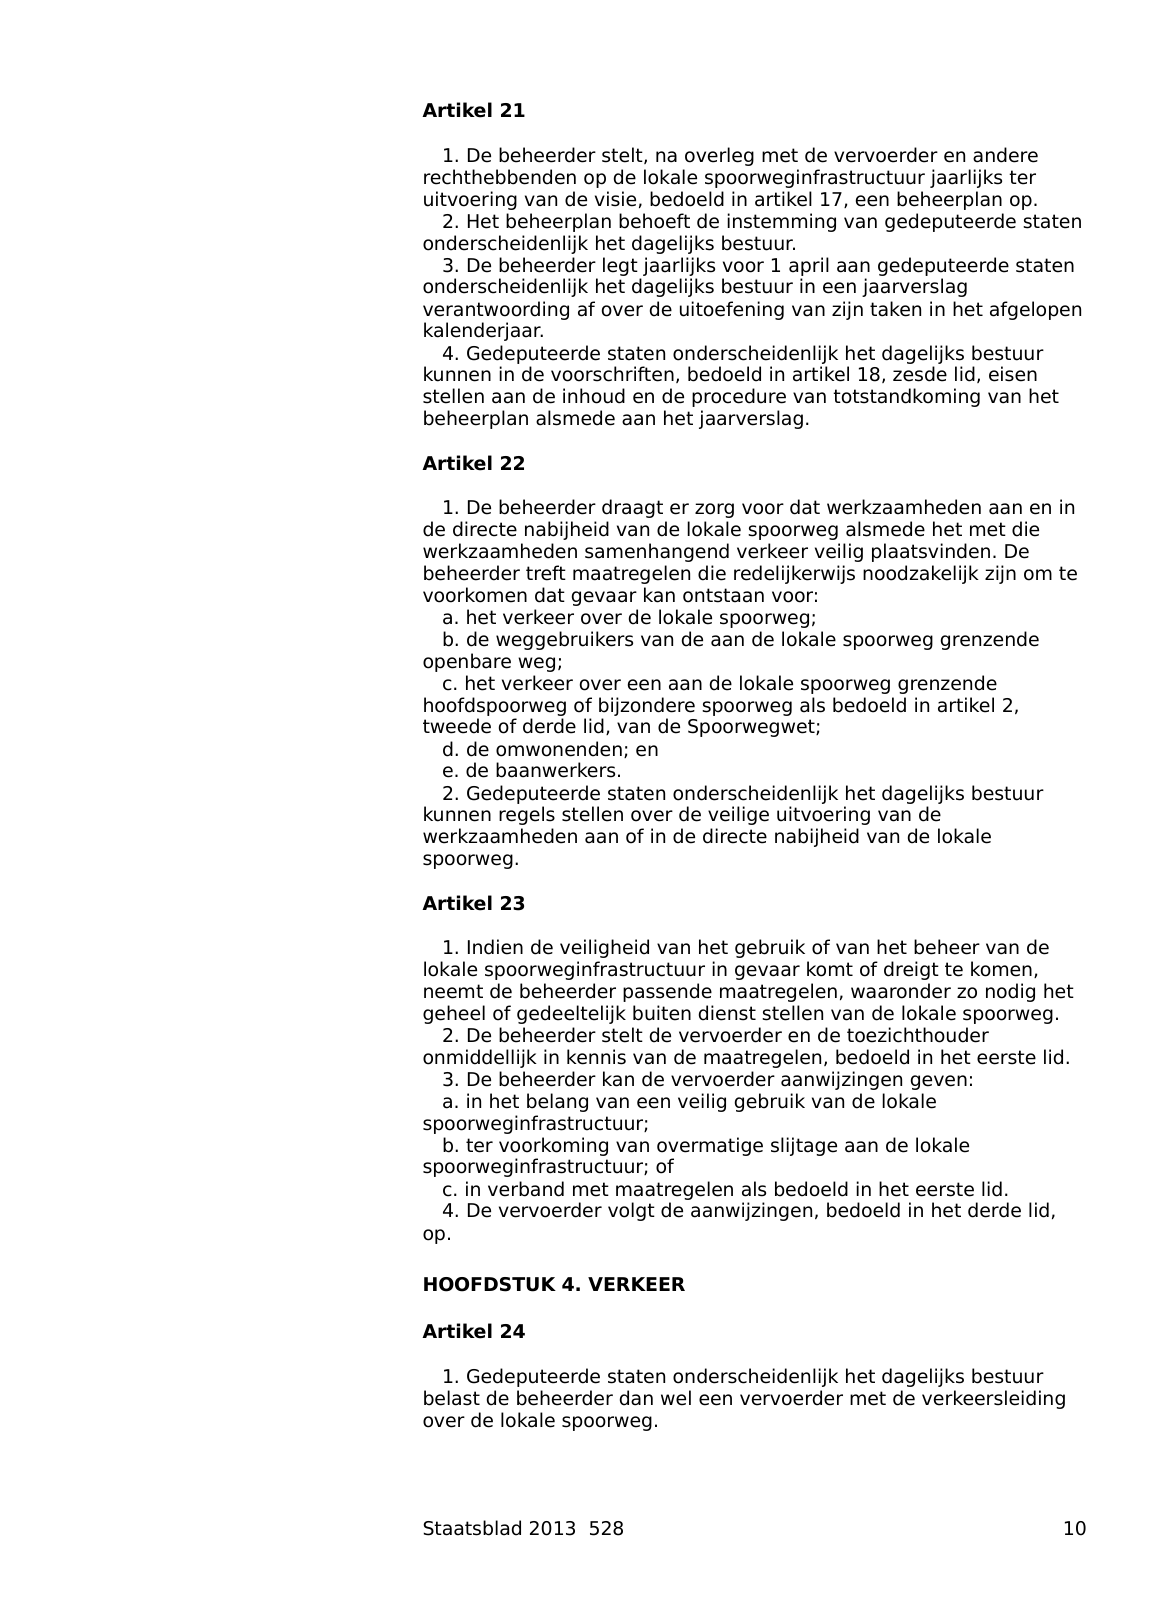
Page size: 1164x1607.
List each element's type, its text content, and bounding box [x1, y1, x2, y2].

text 1. De beheerder stelt, na overleg met de vervoerder en andere rechthebbenden op de lokale spoorweginfrastructuur jaarlijks ter uitvoering van de visie, bedoeld in artikel 17, een beheerplan op. [422, 144, 1087, 211]
text c. in verband met maatregelen als bedoeld in het eerste lid. [422, 1178, 1087, 1200]
text a. in het belang van een veilig gebruik van de lokale spoorweginfrastructuur; [422, 1091, 1087, 1134]
text 2. De beheerder stelt de vervoerder en de toezichthouder onmiddellijk in kennis van de maatregelen, bedoeld in het eerste lid. [422, 1024, 1087, 1068]
subtitle Artikel 23 [422, 892, 1087, 914]
text d. de omwonenden; en [422, 738, 1087, 760]
subtitle Artikel 22 [422, 452, 1087, 474]
text a. het verkeer over de lokale spoorweg; [422, 607, 1087, 628]
text e. de baanwerkers. [422, 760, 1087, 782]
subtitle HOOFDSTUK 4. VERKEER [422, 1274, 1087, 1296]
text 4. Gedeputeerde staten onderscheidenlijk het dagelijks bestuur kunnen in de voorschriften, bedoeld in artikel 18, zesde lid, eisen stellen aan de inhoud en de procedure van totstandkoming van het beheerplan alsmede aan het jaarverslag. [422, 342, 1087, 430]
text b. ter voorkoming van overmatige slijtage aan de lokale spoorweginfrastructuur; of [422, 1134, 1087, 1178]
text 2. Gedeputeerde staten onderscheidenlijk het dagelijks bestuur kunnen regels stellen over de veilige uitvoering van de werkzaamheden aan of in de directe nabijheid van de lokale spoorweg. [422, 782, 1087, 870]
text 1. De beheerder draagt er zorg voor dat werkzaamheden aan en in de directe nabijheid van de lokale spoorweg alsmede het met die werkzaamheden samenhangend verkeer veilig plaatsvinden. De beheerder treft maatregelen die redelijkerwijs noodzakelijk zijn om te voorkomen dat gevaar kan ontstaan voor: [422, 497, 1087, 607]
text 3. De beheerder kan de vervoerder aanwijzingen geven: [422, 1068, 1087, 1091]
text 1. Gedeputeerde staten onderscheidenlijk het dagelijks bestuur belast de beheerder dan wel een vervoerder met de verkeersleiding over de lokale spoorweg. [422, 1366, 1087, 1431]
text b. de weggebruikers van de aan de lokale spoorweg grenzende openbare weg; [422, 628, 1087, 672]
text 1. Indien de veiligheid van het gebruik of van het beheer van de lokale spoorweginfrastructuur in gevaar komt of dreigt te komen, neemt de beheerder passende maatregelen, waaronder zo nodig het geheel of gedeeltelijk buiten dienst stellen van de lokale spoorweg. [422, 937, 1087, 1024]
text 2. Het beheerplan behoeft de instemming van gedeputeerde staten onderscheidenlijk het dagelijks bestuur. [422, 211, 1087, 254]
text 3. De beheerder legt jaarlijks voor 1 april aan gedeputeerde staten onderscheidenlijk het dagelijks bestuur in een jaarverslag verantwoording af over de uitoefening van zijn taken in het afgelopen kalenderjaar. [422, 254, 1087, 342]
subtitle Artikel 21 [422, 100, 1087, 122]
subtitle Artikel 24 [422, 1321, 1087, 1343]
text 4. De vervoerder volgt de aanwijzingen, bedoeld in het derde lid, op. [422, 1200, 1087, 1244]
text c. het verkeer over een aan de lokale spoorweg grenzende hoofdspoorweg of bijzondere spoorweg als bedoeld in artikel 2, tweede of derde lid, van de Spoorwegwet; [422, 672, 1087, 738]
